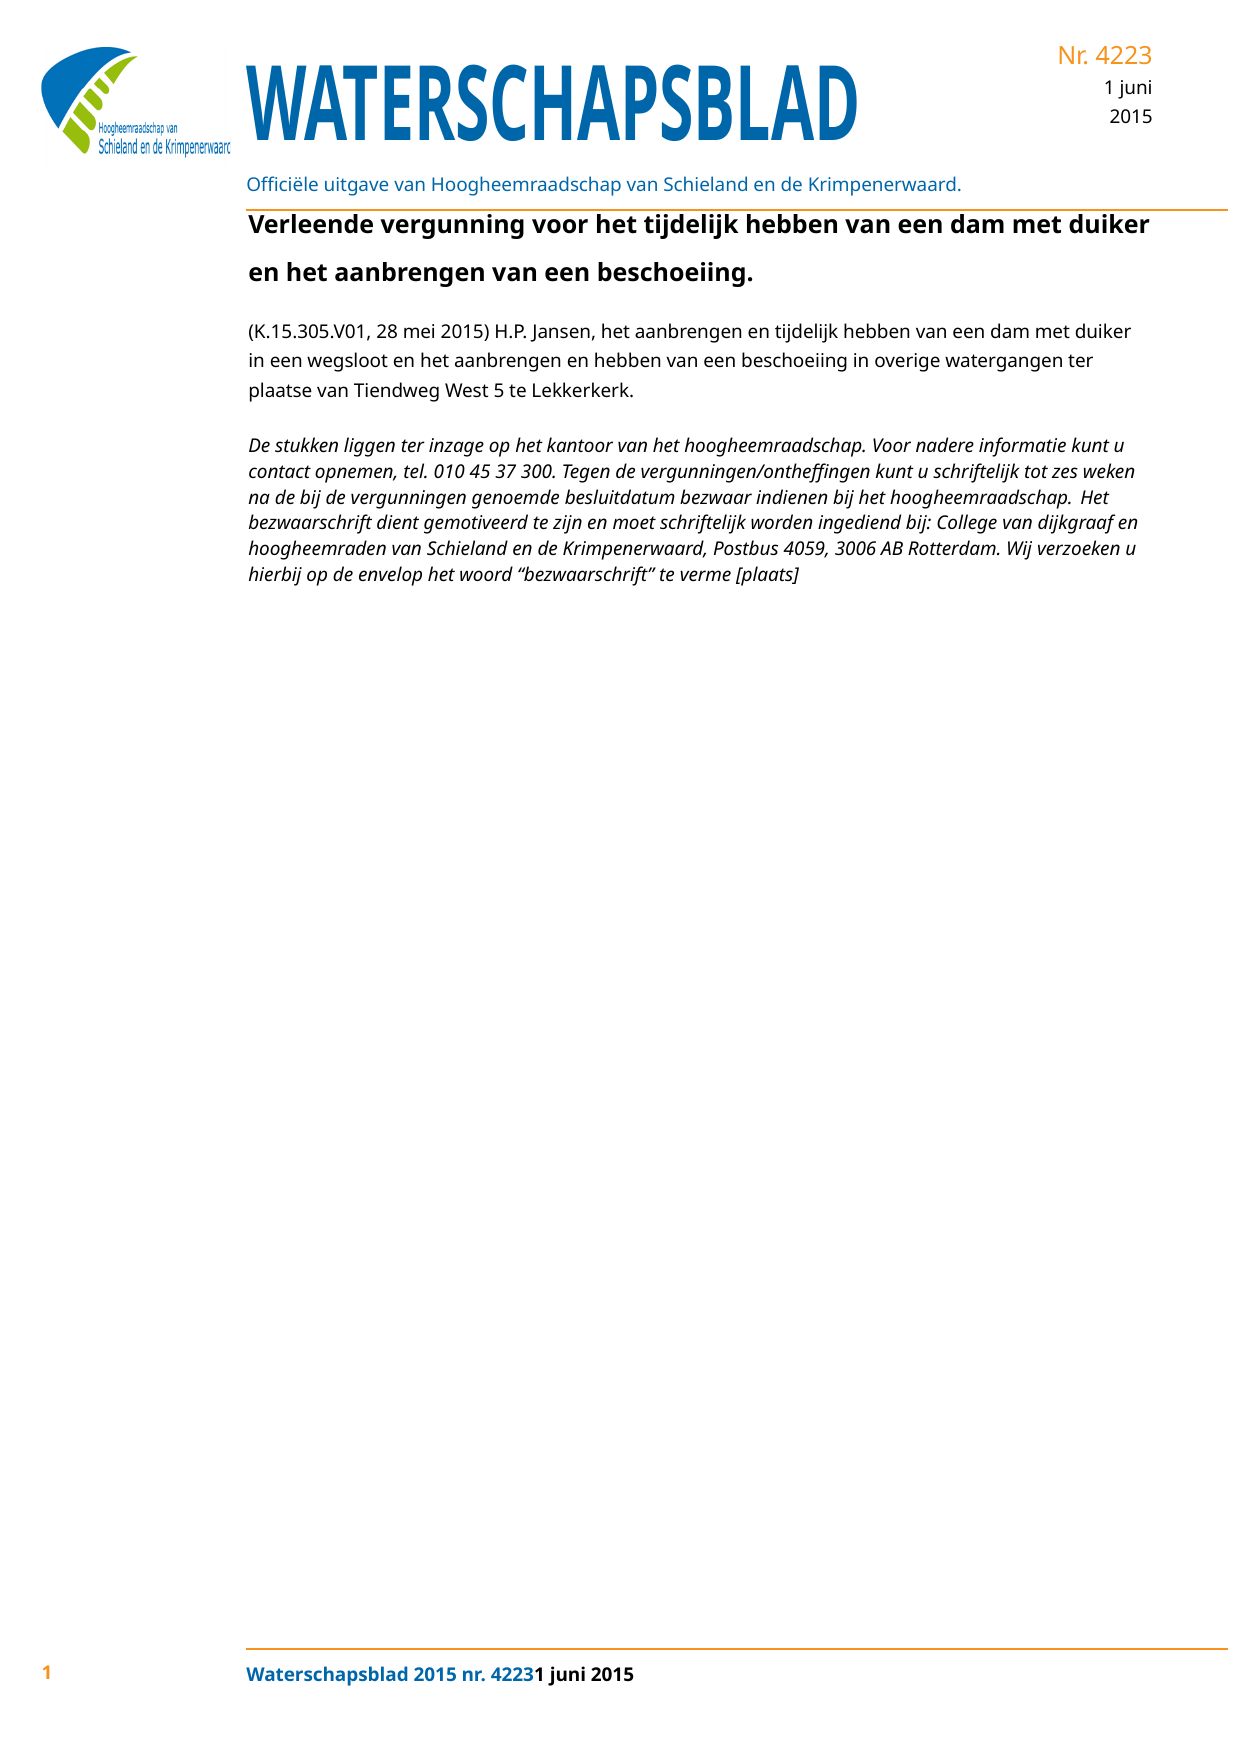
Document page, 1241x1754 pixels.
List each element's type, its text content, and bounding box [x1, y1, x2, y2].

text Verleende vergunning voor het tijdelijk hebben van een dam met duiker en het aanbrengen van een beschoeiing. [248, 211, 1152, 288]
picture [41, 47, 231, 172]
text (K.15.305.V01, 28 mei 2015) H.P. Jansen, het aanbrengen en tijdelijk hebben van een dam met duiker in een wegsloot en het aanbrengen en hebben van een beschoeiing in overige watergangen ter plaatse van Tiendweg West 5 te Lekkerkerk. [248, 318, 1152, 403]
text De stukken liggen ter inzage op het kantoor van het hoogheemraadschap. Voor nadere informatie kunt u contact opnemen, tel. 010 45 37 300. Tegen de vergunningen/ontheffingen kunt u schriftelijk tot zes weken na de bij de vergunningen genoemde besluitdatum bezwaar indienen bij het hoogheemraadschap. Het bezwaarschrift dient gemotiveerd te zijn en moet schriftelijk worden ingediend bij: College van dijkgraaf en hoogheemraden van Schieland en de Krimpenerwaard, Postbus 4059, 3006 AB Rotterdam. Wij verzoeken u hierbij op de envelop het woord “bezwaarschrift” te verme [plaats] [248, 432, 1152, 587]
